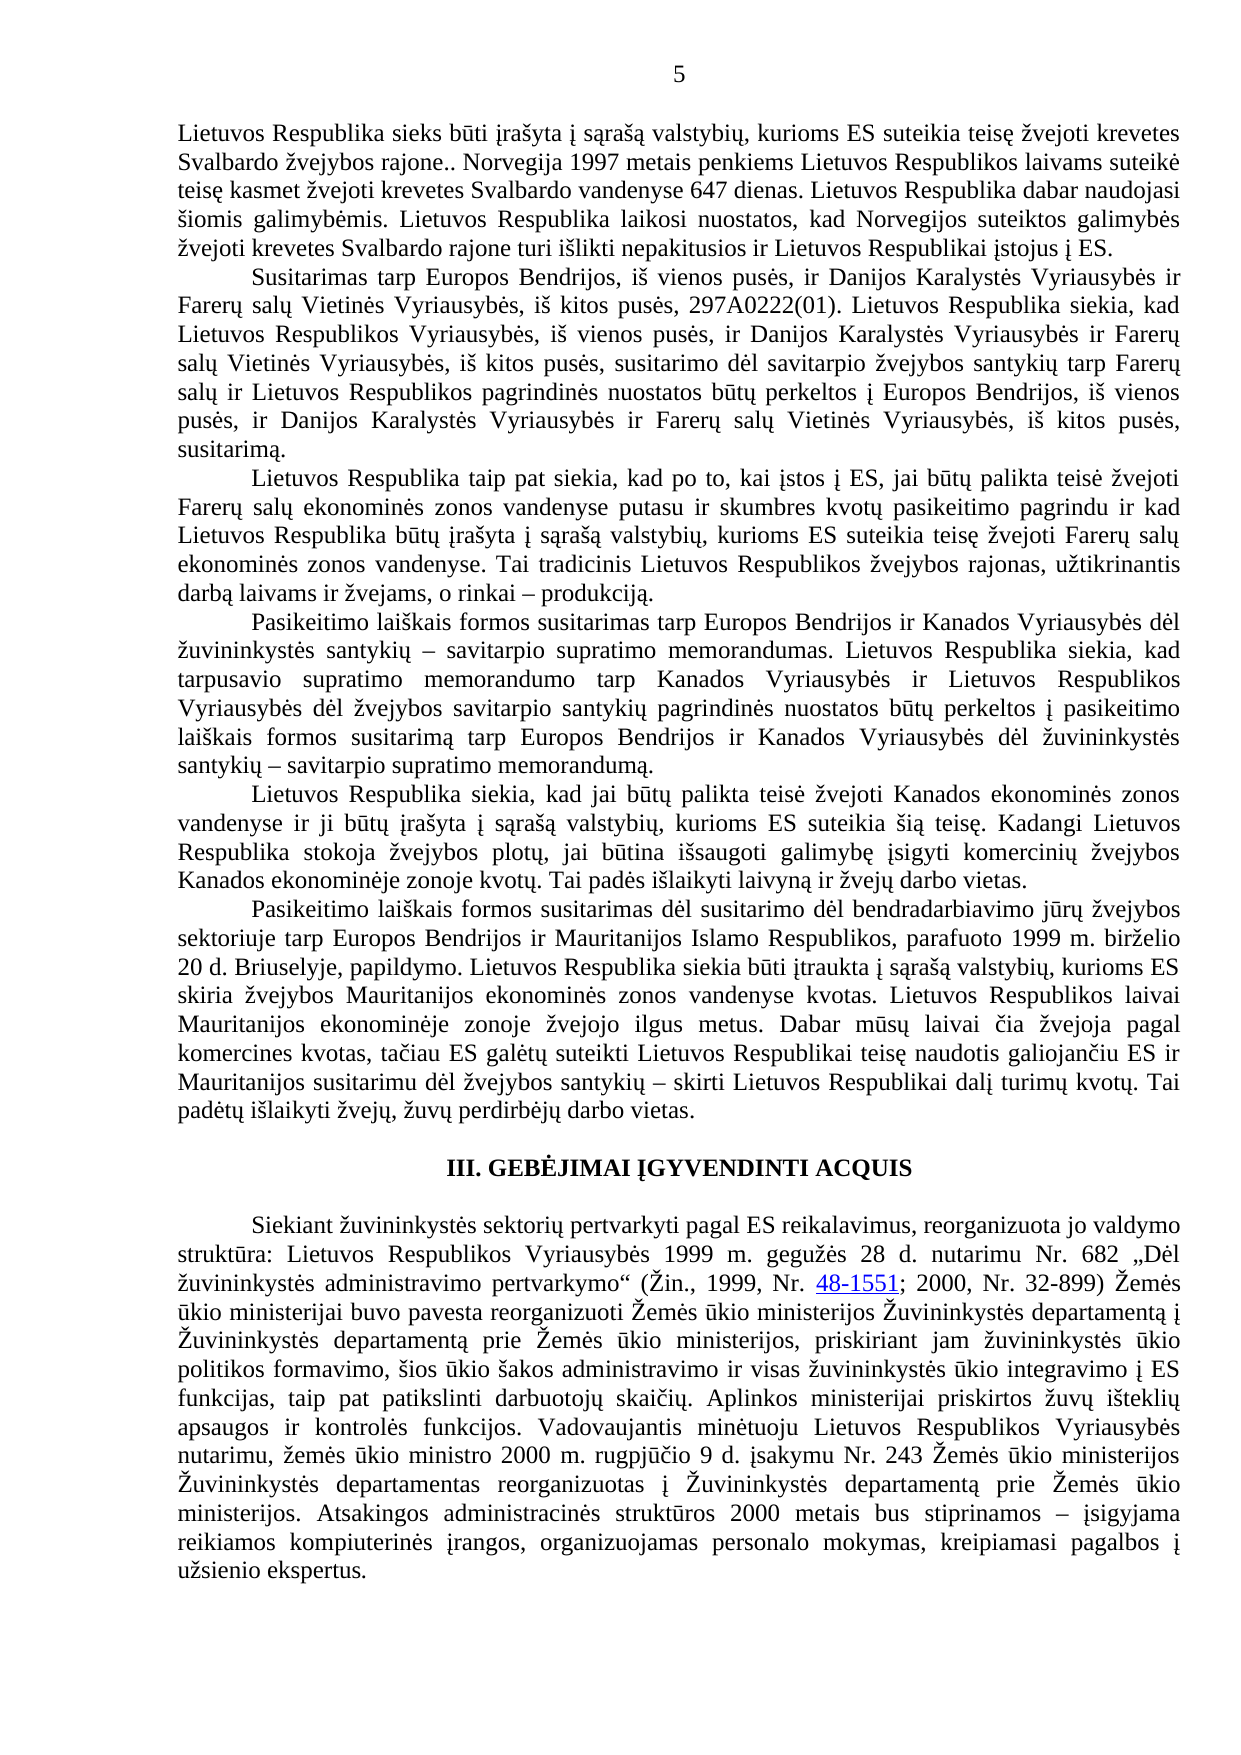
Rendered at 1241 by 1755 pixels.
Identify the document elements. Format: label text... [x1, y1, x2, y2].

text Siekiant žuvininkystės sektorių pertvarkyti pagal ES reikalavimus, reorganizuota jo valdymo struktūra: Lietuvos Respublikos Vyriausybės 1999 m. gegužės 28 d. nutarimu Nr. 682 „Dėl žuvininkystės administravimo pertvarkymo“ (Žin., 1999, Nr. 48-1551; 2000, Nr. 32-899) Žemės ūkio ministerijai buvo pavesta reorganizuoti Žemės ūkio ministerijos Žuvininkystės departamentą į Žuvininkystės departamentą prie Žemės ūkio ministerijos, priskiriant jam žuvininkystės ūkio politikos formavimo, šios ūkio šakos administravimo ir visas žuvininkystės ūkio integravimo į ES funkcijas, taip pat patikslinti darbuotojų skaičių. Aplinkos ministerijai priskirtos žuvų išteklių apsaugos ir kontrolės funkcijos. Vadovaujantis minėtuoju Lietuvos Respublikos Vyriausybės nutarimu, žemės ūkio ministro 2000 m. rugpjūčio 9 d. įsakymu Nr. 243 Žemės ūkio ministerijos Žuvininkystės departamentas reorganizuotas į Žuvininkystės departamentą prie Žemės ūkio ministerijos. Atsakingos administracinės struktūros 2000 metais bus stiprinamos – įsigyjama reikiamos kompiuterinės įrangos, organizuojamas personalo mokymas, kreipiamasi pagalbos į užsienio ekspertus. [177, 1211, 1181, 1584]
text Lietuvos Respublika siekia, kad jai būtų palikta teisė žvejoti Kanados ekonominės zonos vandenyse ir ji būtų įrašyta į sąrašą valstybių, kurioms ES suteikia šią teisę. Kadangi Lietuvos Respublika stokoja žvejybos plotų, jai būtina išsaugoti galimybę įsigyti komercinių žvejybos Kanados ekonominėje zonoje kvotų. Tai padės išlaikyti laivyną ir žvejų darbo vietas. [177, 779, 1181, 894]
text III. GEBĖJIMAI ĮGYVENDINTI ACQUIS [177, 1153, 1181, 1182]
text Lietuvos Respublika taip pat siekia, kad po to, kai įstos į ES, jai būtų palikta teisė žvejoti Farerų salų ekonominės zonos vandenyse putasu ir skumbres kvotų pasikeitimo pagrindu ir kad Lietuvos Respublika būtų įrašyta į sąrašą valstybių, kurioms ES suteikia teisę žvejoti Farerų salų ekonominės zonos vandenyse. Tai tradicinis Lietuvos Respublikos žvejybos rajonas, užtikrinantis darbą laivams ir žvejams, o rinkai – produkciją. [177, 463, 1181, 607]
text Susitarimas tarp Europos Bendrijos, iš vienos pusės, ir Danijos Karalystės Vyriausybės ir Farerų salų Vietinės Vyriausybės, iš kitos pusės, 297A0222(01). Lietuvos Respublika siekia, kad Lietuvos Respublikos Vyriausybės, iš vienos pusės, ir Danijos Karalystės Vyriausybės ir Farerų salų Vietinės Vyriausybės, iš kitos pusės, susitarimo dėl savitarpio žvejybos santykių tarp Farerų salų ir Lietuvos Respublikos pagrindinės nuostatos būtų perkeltos į Europos Bendrijos, iš vienos pusės, ir Danijos Karalystės Vyriausybės ir Farerų salų Vietinės Vyriausybės, iš kitos pusės, susitarimą. [177, 262, 1181, 463]
text Pasikeitimo laiškais formos susitarimas tarp Europos Bendrijos ir Kanados Vyriausybės dėl žuvininkystės santykių – savitarpio supratimo memorandumas. Lietuvos Respublika siekia, kad tarpusavio supratimo memorandumo tarp Kanados Vyriausybės ir Lietuvos Respublikos Vyriausybės dėl žvejybos savitarpio santykių pagrindinės nuostatos būtų perkeltos į pasikeitimo laiškais formos susitarimą tarp Europos Bendrijos ir Kanados Vyriausybės dėl žuvininkystės santykių – savitarpio supratimo memorandumą. [177, 607, 1181, 779]
text Pasikeitimo laiškais formos susitarimas dėl susitarimo dėl bendradarbiavimo jūrų žvejybos sektoriuje tarp Europos Bendrijos ir Mauritanijos Islamo Respublikos, parafuoto 1999 m. birželio 20 d. Briuselyje, papildymo. Lietuvos Respublika siekia būti įtraukta į sąrašą valstybių, kurioms ES skiria žvejybos Mauritanijos ekonominės zonos vandenyse kvotas. Lietuvos Respublikos laivai Mauritanijos ekonominėje zonoje žvejojo ilgus metus. Dabar mūsų laivai čia žvejoja pagal komercines kvotas, tačiau ES galėtų suteikti Lietuvos Respublikai teisę naudotis galiojančiu ES ir Mauritanijos susitarimu dėl žvejybos santykių – skirti Lietuvos Respublikai dalį turimų kvotų. Tai padėtų išlaikyti žvejų, žuvų perdirbėjų darbo vietas. [177, 894, 1181, 1124]
text Lietuvos Respublika sieks būti įrašyta į sąrašą valstybių, kurioms ES suteikia teisę žvejoti krevetes Svalbardo žvejybos rajone.. Norvegija 1997 metais penkiems Lietuvos Respublikos laivams suteikė teisę kasmet žvejoti krevetes Svalbardo vandenyse 647 dienas. Lietuvos Respublika dabar naudojasi šiomis galimybėmis. Lietuvos Respublika laikosi nuostatos, kad Norvegijos suteiktos galimybės žvejoti krevetes Svalbardo rajone turi išlikti nepakitusios ir Lietuvos Respublikai įstojus į ES. [177, 118, 1181, 262]
